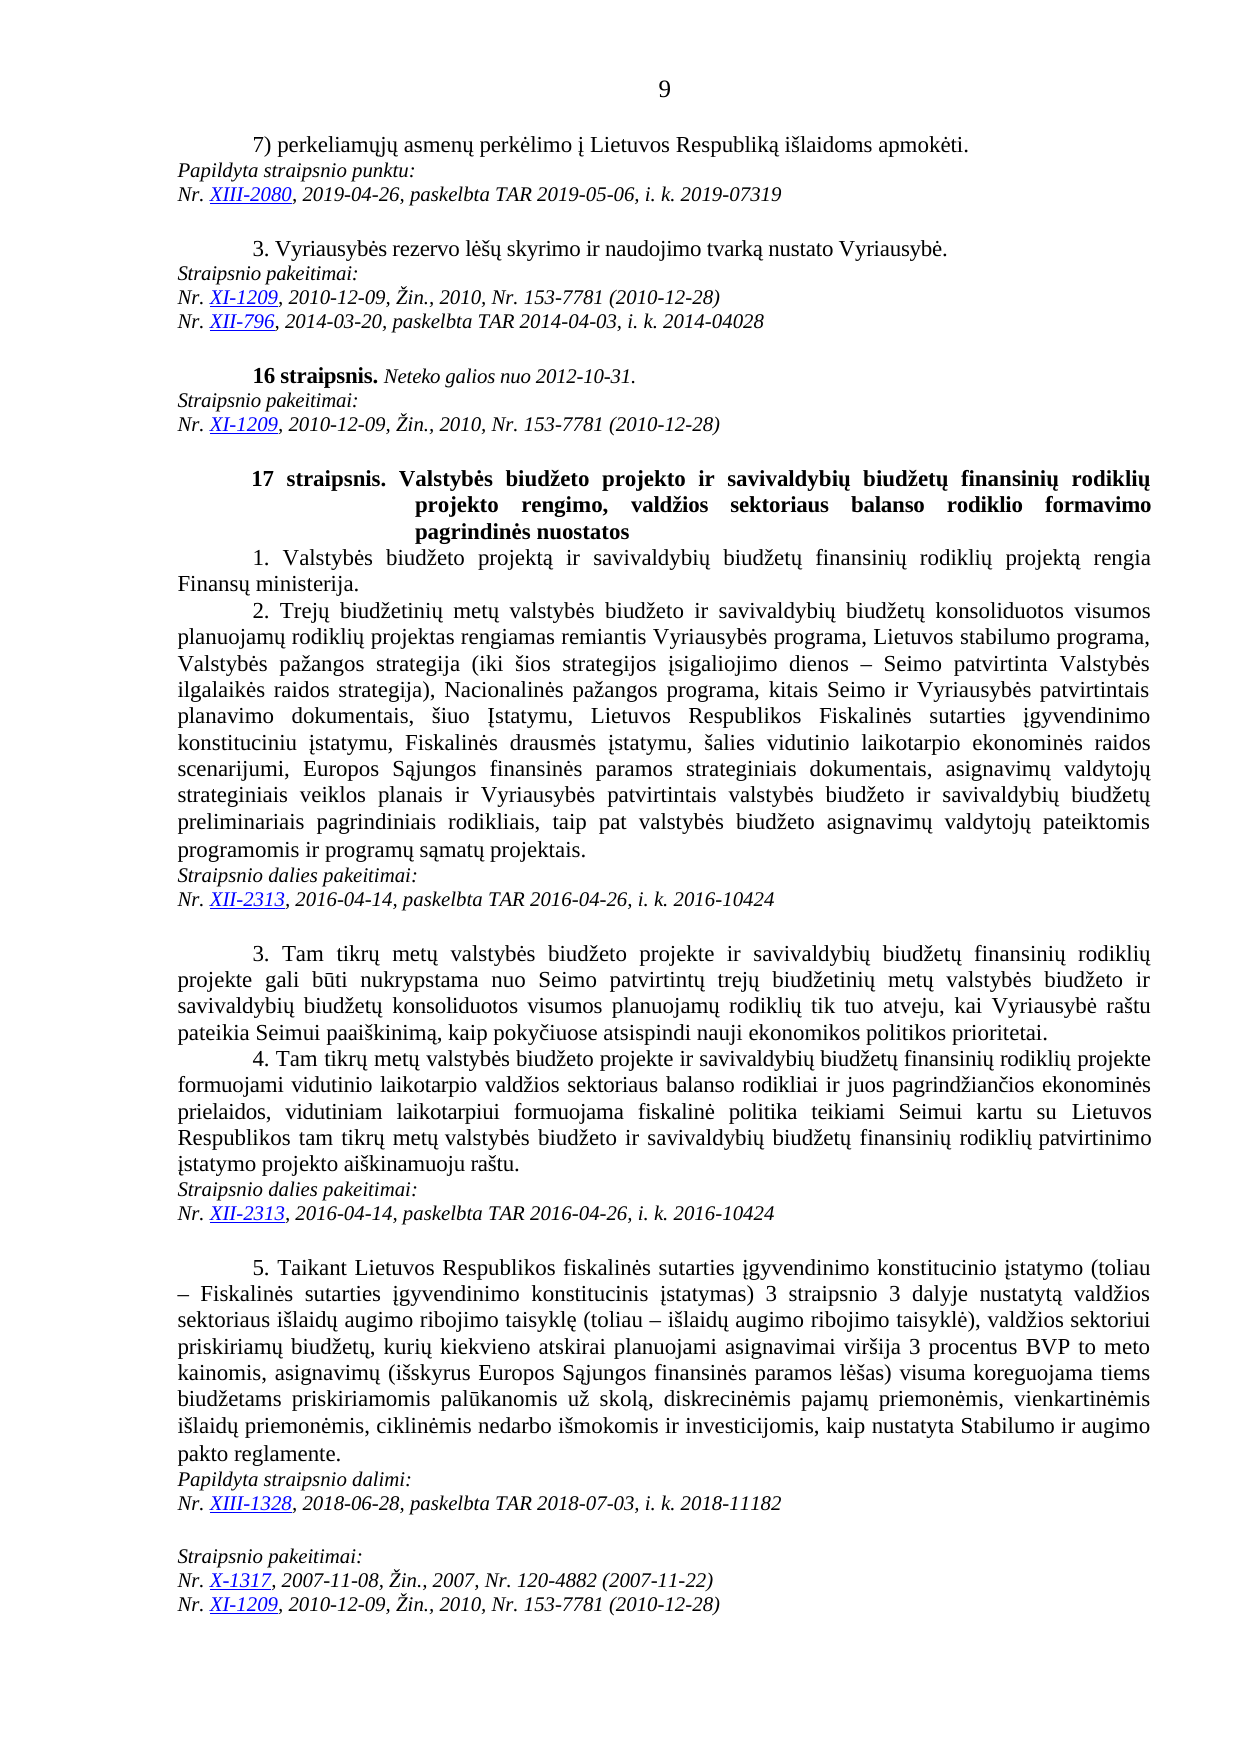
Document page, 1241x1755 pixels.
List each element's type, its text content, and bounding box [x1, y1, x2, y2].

text Nr. XIII-1328, 2018-06-28, paskelbta TAR 2018-07-03, i. k. 2018-11182 [177, 1491, 1152, 1515]
text Nr. XI-1209, 2010-12-09, Žin., 2010, Nr. 153-7781 (2010-12-28) [177, 412, 1152, 436]
text Papildyta straipsnio dalimi: [177, 1467, 1152, 1491]
text 2. Trejų biudžetinių metų valstybės biudžeto ir savivaldybių biudžetų konsoliduotos visumos planuojamų rodiklių projektas rengiamas remiantis Vyriausybės programa, Lietuvos stabilumo programa, Valstybės pažangos strategija (iki šios strategijos įsigaliojimo dienos – Seimo patvirtinta Valstybės ilgalaikės raidos strategija), Nacionalinės pažangos programa, kitais Seimo ir Vyriausybės patvirtintais planavimo dokumentais, šiuo Įstatymu, Lietuvos Respublikos Fiskalinės sutarties įgyvendinimo konstituciniu įstatymu, Fiskalinės drausmės įstatymu, šalies vidutinio laikotarpio ekonominės raidos scenarijumi, Europos Sąjungos finansinės paramos strateginiais dokumentais, asignavimų valdytojų strateginiais veiklos planais ir Vyriausybės patvirtintais valstybės biudžeto ir savivaldybių biudžetų preliminariais pagrindiniais rodikliais, taip pat valstybės biudžeto asignavimų valdytojų pateiktomis programomis ir programų sąmatų projektais. [177, 597, 1152, 863]
text 4. Tam tikrų metų valstybės biudžeto projekte ir savivaldybių biudžetų finansinių rodiklių projekte formuojami vidutinio laikotarpio valdžios sektoriaus balanso rodikliai ir juos pagrindžiančios ekonominės prielaidos, vidutiniam laikotarpiui formuojama fiskalinė politika teikiami Seimui kartu su Lietuvos Respublikos tam tikrų metų valstybės biudžeto ir savivaldybių biudžetų finansinių rodiklių patvirtinimo įstatymo projekto aiškinamuoju raštu. [177, 1045, 1152, 1177]
text Nr. X-1317, 2007-11-08, Žin., 2007, Nr. 120-4882 (2007-11-22) [177, 1568, 1152, 1592]
text Nr. XII-2313, 2016-04-14, paskelbta TAR 2016-04-26, i. k. 2016-10424 [177, 887, 1152, 911]
text 17 straipsnis. Valstybės biudžeto projekto ir savivaldybių biudžetų finansinių rodiklių projekto rengimo, valdžios sektoriaus balanso rodiklio formavimo pagrindinės nuostatos [251, 465, 1152, 544]
text 3. Tam tikrų metų valstybės biudžeto projekte ir savivaldybių biudžetų finansinių rodiklių projekte gali būti nukrypstama nuo Seimo patvirtintų trejų biudžetinių metų valstybės biudžeto ir savivaldybių biudžetų konsoliduotos visumos planuojamų rodiklių tik tuo atveju, kai Vyriausybė raštu pateikia Seimui paaiškinimą, kaip pokyčiuose atsispindi nauji ekonomikos politikos prioritetai. [177, 940, 1152, 1045]
text Straipsnio dalies pakeitimai: [177, 1177, 1152, 1201]
text Straipsnio pakeitimai: [177, 1544, 1152, 1568]
text 7) perkeliamųjų asmenų perkėlimo į Lietuvos Respubliką išlaidoms apmokėti. [177, 131, 1152, 158]
text Straipsnio pakeitimai: [177, 388, 1152, 412]
text Nr. XIII-2080, 2019-04-26, paskelbta TAR 2019-05-06, i. k. 2019-07319 [177, 182, 1152, 206]
text 5. Taikant Lietuvos Respublikos fiskalinės sutarties įgyvendinimo konstitucinio įstatymo (toliau – Fiskalinės sutarties įgyvendinimo konstitucinis įstatymas) 3 straipsnio 3 dalyje nustatytą valdžios sektoriaus išlaidų augimo ribojimo taisyklę (toliau – išlaidų augimo ribojimo taisyklė), valdžios sektoriui priskiriamų biudžetų, kurių kiekvieno atskirai planuojami asignavimai viršija 3 procentus BVP to meto kainomis, asignavimų (išskyrus Europos Sąjungos finansinės paramos lėšas) visuma koreguojama tiems biudžetams priskiriamomis palūkanomis už skolą, diskrecinėmis pajamų priemonėmis, vienkartinėmis išlaidų priemonėmis, ciklinėmis nedarbo išmokomis ir investicijomis, kaip nustatyta Stabilumo ir augimo pakto reglamente. [177, 1254, 1152, 1467]
text Nr. XI-1209, 2010-12-09, Žin., 2010, Nr. 153-7781 (2010-12-28) [177, 285, 1152, 309]
text 3. Vyriausybės rezervo lėšų skyrimo ir naudojimo tvarką nustato Vyriausybė. [177, 234, 1152, 261]
text Nr. XII-2313, 2016-04-14, paskelbta TAR 2016-04-26, i. k. 2016-10424 [177, 1201, 1152, 1225]
text 16 straipsnis. Neteko galios nuo 2012-10-31. [177, 362, 1152, 388]
text Nr. XII-796, 2014-03-20, paskelbta TAR 2014-04-03, i. k. 2014-04028 [177, 309, 1152, 333]
text Papildyta straipsnio punktu: [177, 158, 1152, 182]
text 1. Valstybės biudžeto projektą ir savivaldybių biudžetų finansinių rodiklių projektą rengia Finansų ministerija. [177, 544, 1152, 597]
text Straipsnio dalies pakeitimai: [177, 863, 1152, 887]
text Straipsnio pakeitimai: [177, 261, 1152, 285]
text Nr. XI-1209, 2010-12-09, Žin., 2010, Nr. 153-7781 (2010-12-28) [177, 1592, 1152, 1616]
